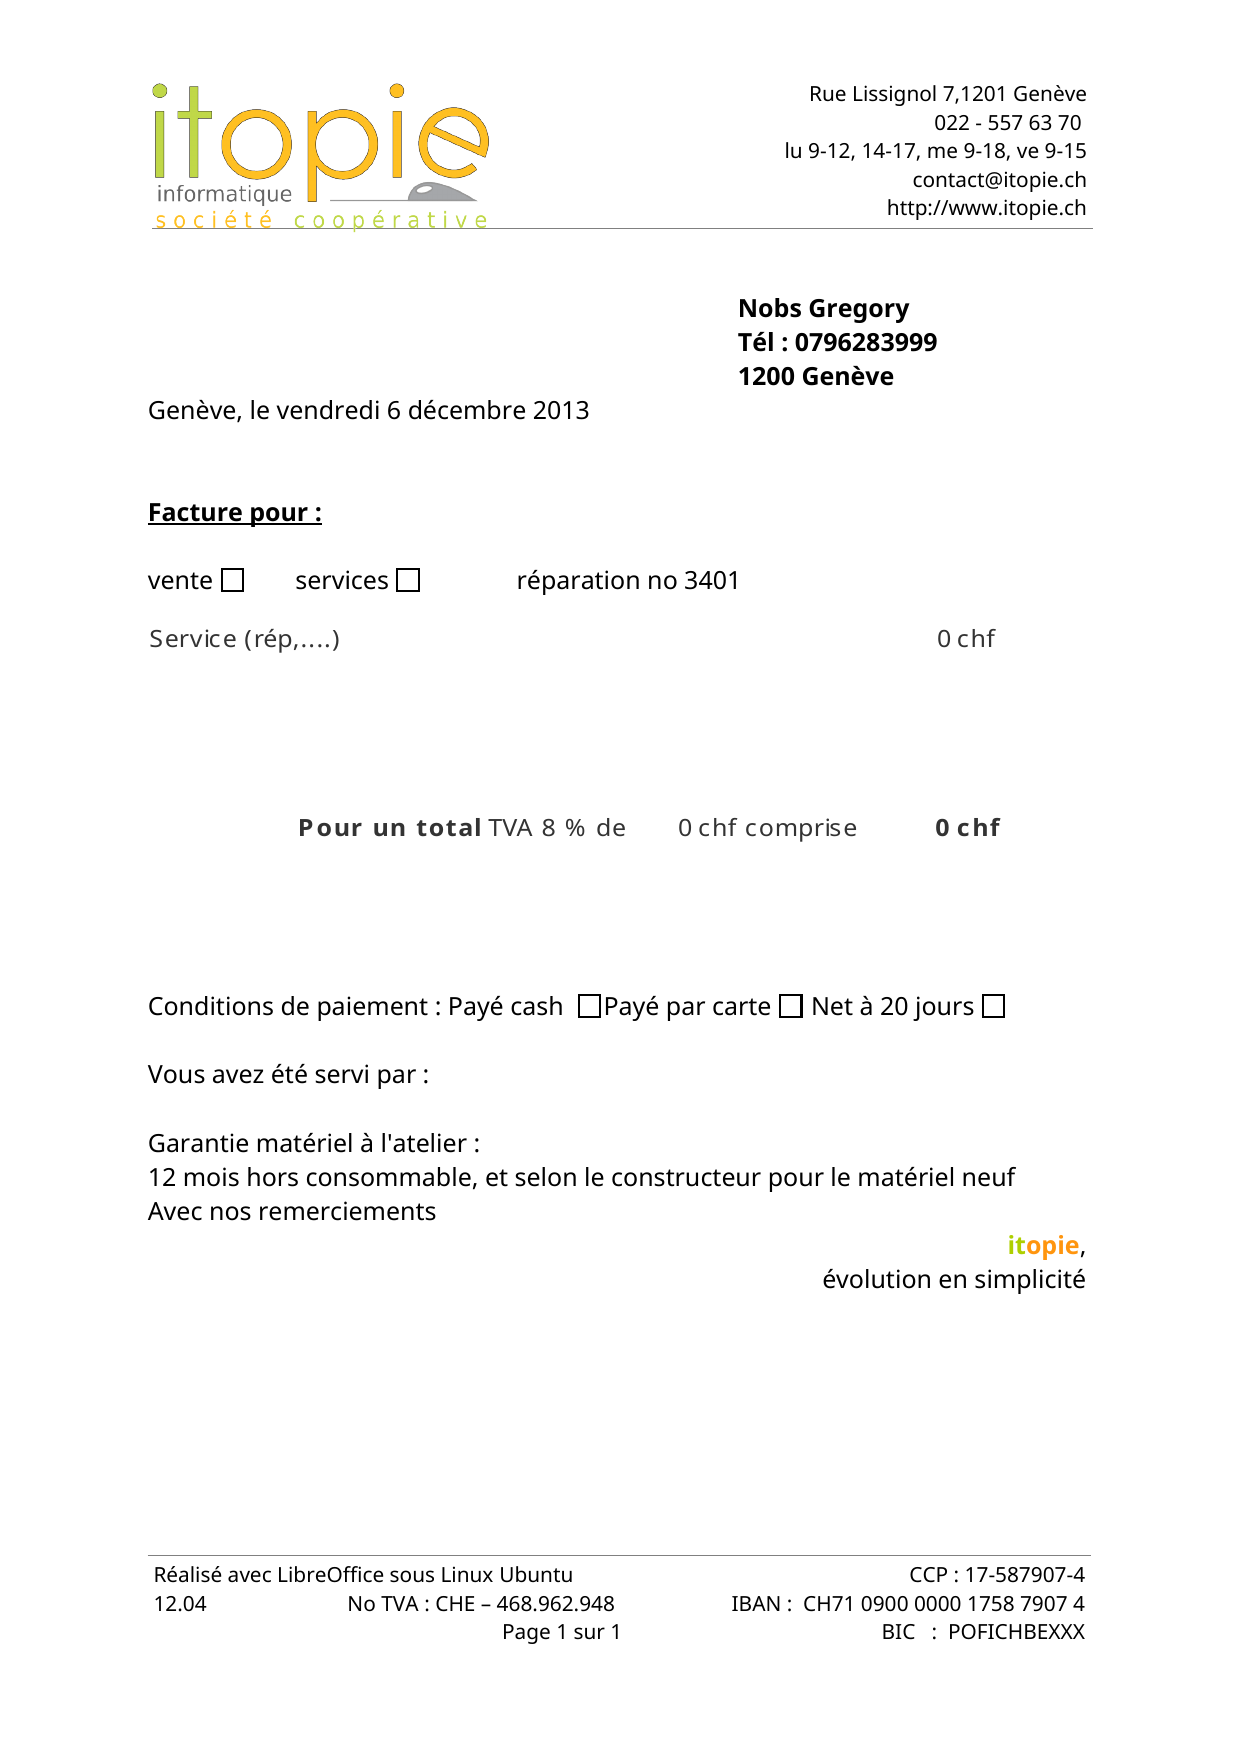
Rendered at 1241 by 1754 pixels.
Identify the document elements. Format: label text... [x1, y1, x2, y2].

text Facture pour : [148, 495, 1093, 529]
text Tél : 0796283999 [148, 324, 1093, 358]
text Conditions de paiement : Payé cash Payé par carte Net à 20 jours [148, 989, 1093, 1023]
text évolution en simplicité [148, 1262, 1093, 1296]
picture [138, 72, 500, 244]
text Avec nos remerciements [148, 1193, 1093, 1227]
text Garantie matériel à l'atelier : [148, 1125, 1093, 1159]
text 1200 Genève [148, 358, 1093, 392]
text vente services réparation no 3401 [148, 563, 1093, 597]
text Vous avez été servi par : [148, 1057, 1093, 1091]
text Genève, le vendredi 6 décembre 2013 [148, 392, 1093, 427]
text itopie, [148, 1227, 1093, 1262]
text 12 mois hors consommable, et selon le constructeur pour le matériel neuf [148, 1159, 1093, 1193]
text Nobs Gregory [148, 290, 1093, 324]
